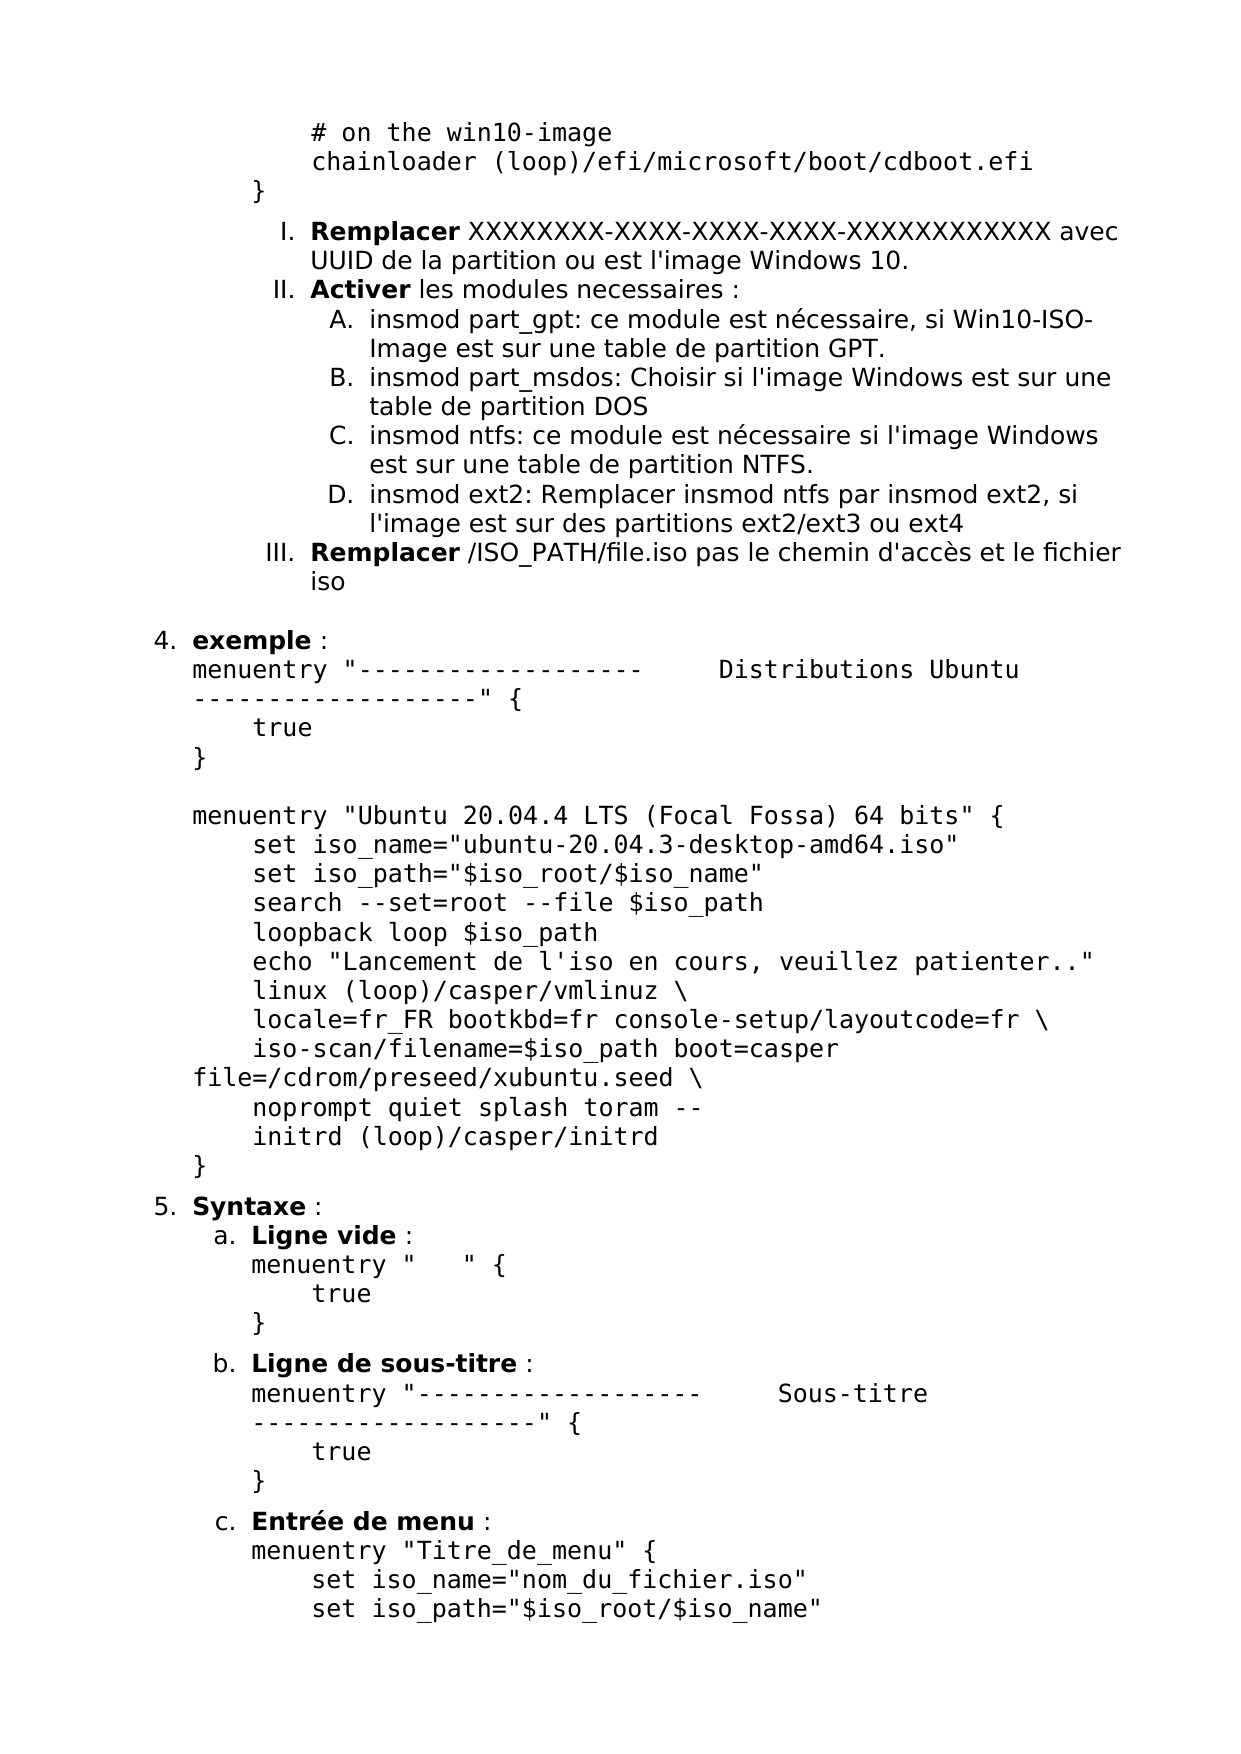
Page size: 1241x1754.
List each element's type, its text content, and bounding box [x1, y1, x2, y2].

list menuentry "------------------- Sous-titre -------------------" { true } [236, 1379, 1122, 1495]
list menuentry " " { true } [236, 1250, 1122, 1338]
list # on the win10-image chainloader (loop)/efi/microsoft/boot/cdboot.efi } [236, 118, 1122, 206]
list Ligne vide : [236, 1221, 1122, 1250]
list Syntaxe : [177, 1192, 1122, 1221]
list menuentry "------------------- Distributions Ubuntu -------------------" { true } menuentry "Ubuntu 20.04.4 LTS (Focal Fossa) 64 bits" { set iso_name="ubuntu-20.04.3-desktop-amd64.iso" set iso_path="$iso_root/$iso_name" search --set=root --file $iso_path loopback loop $iso_path echo "Lancement de l'iso en cours, veuillez patienter.." linux (loop)/casper/vmlinuz \ locale=fr_FR bootkbd=fr console-setup/layoutcode=fr \ iso-scan/filename=$iso_path boot=casper file=/cdrom/preseed/xubuntu.seed \ noprompt quiet splash toram -- initrd (loop)/casper/initrd } [177, 655, 1122, 1180]
list insmod ext2: Remplacer insmod ntfs par insmod ext2, si l'image est sur des partitions ext2/ext3 ou ext4 [354, 480, 1122, 538]
list insmod part_gpt: ce module est nécessaire, si Win10-ISO-Image est sur une table de partition GPT. [354, 305, 1122, 363]
list Entrée de menu : [236, 1507, 1122, 1536]
list Remplacer XXXXXXXX-XXXX-XXXX-XXXX-XXXXXXXXXXXX avec UUID de la partition ou est l'image Windows 10. [295, 217, 1122, 276]
list exemple : [177, 626, 1122, 655]
list insmod ntfs: ce module est nécessaire si l'image Windows est sur une table de partition NTFS. [354, 422, 1122, 480]
list insmod part_msdos: Choisir si l'image Windows est sur une table de partition DOS [354, 363, 1122, 422]
list menuentry "Titre_de_menu" { set iso_name="nom_du_fichier.iso" set iso_path="$iso_root/$iso_name" [236, 1536, 1122, 1624]
list Remplacer /ISO_PATH/file.iso pas le chemin d'accès et le fichier iso [295, 538, 1122, 597]
list Ligne de sous-titre : [236, 1349, 1122, 1379]
list Activer les modules necessaires : [295, 276, 1122, 305]
